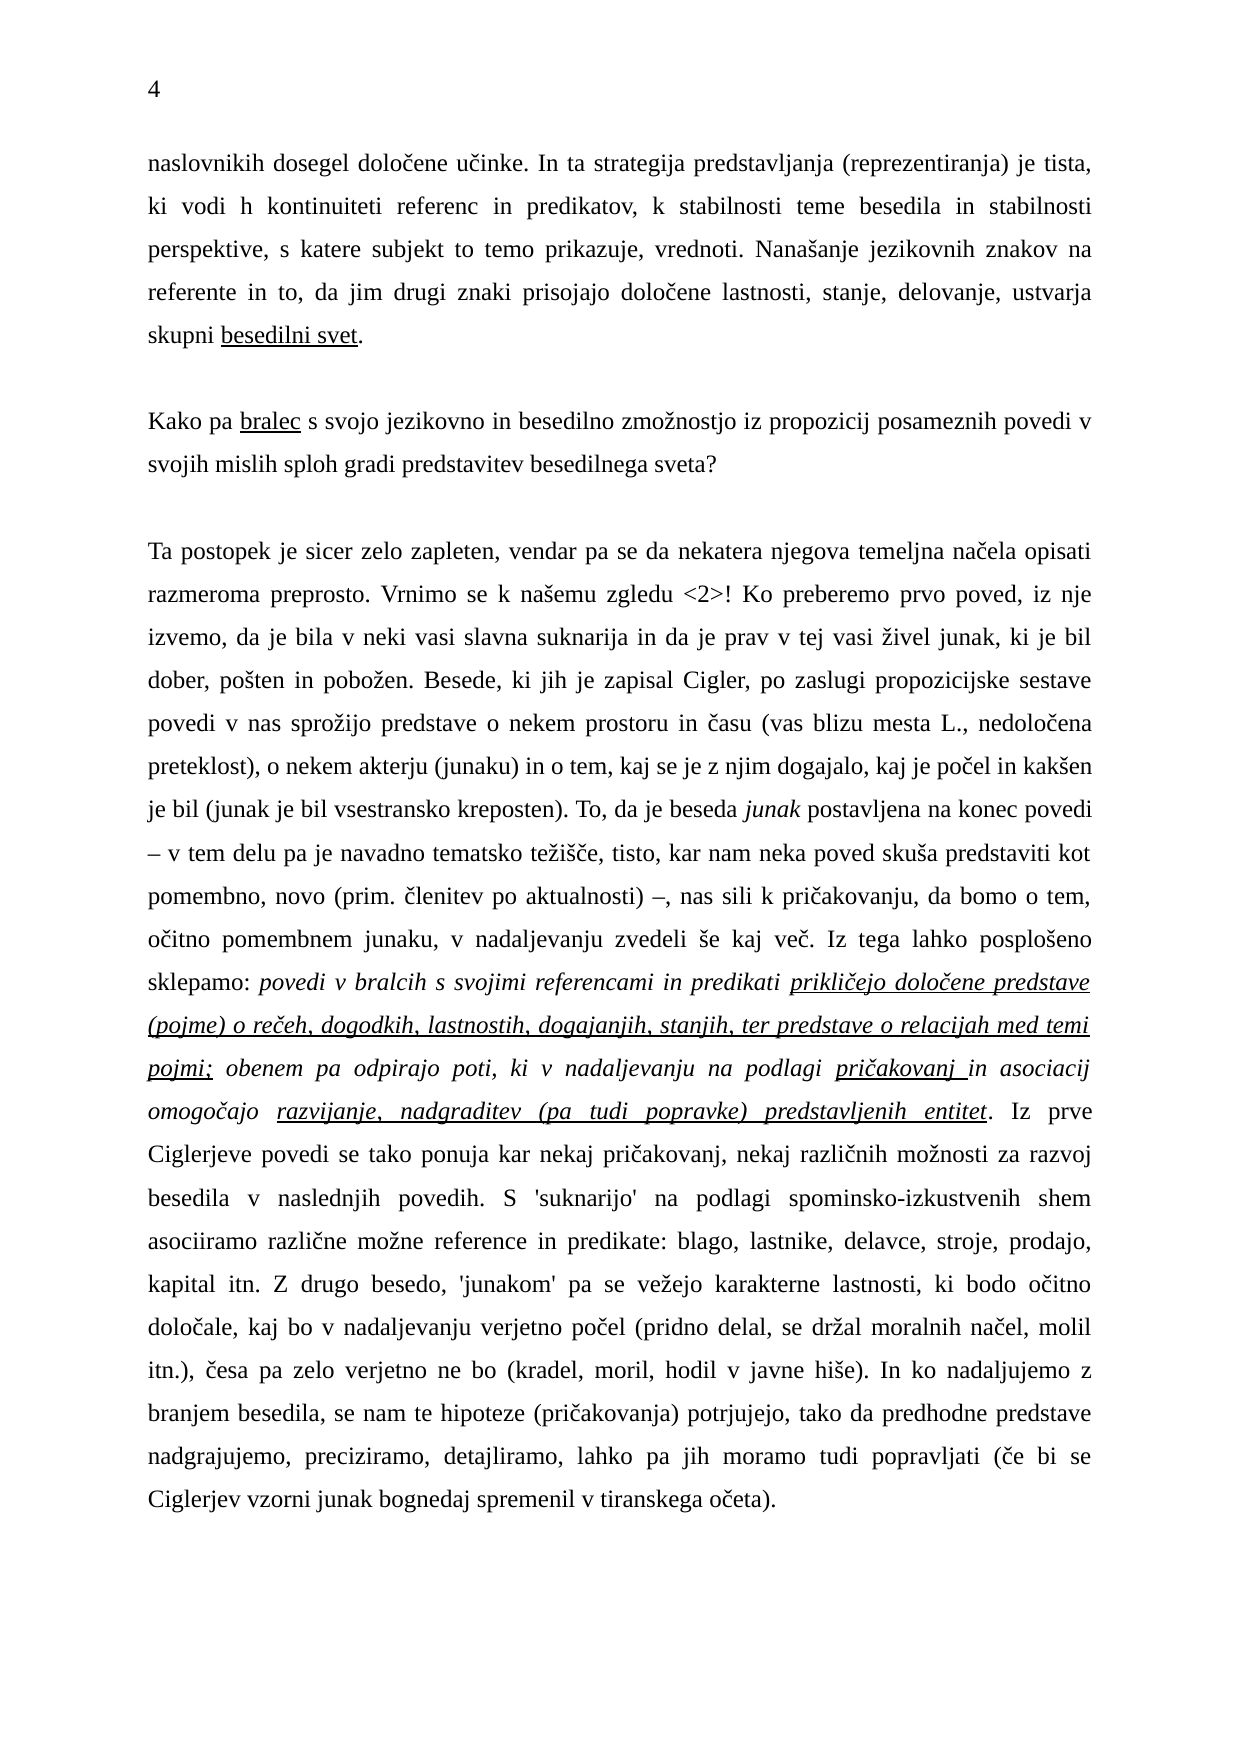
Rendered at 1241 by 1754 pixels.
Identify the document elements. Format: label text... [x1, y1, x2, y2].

text naslovnikih dosegel določene učinke. In ta strategija predstavljanja (reprezentiranja) je tista, ki vodi h kontinuiteti referenc in predikatov, k stabilnosti teme besedila in stabilnosti perspektive, s katere subjekt to temo prikazuje, vrednoti. Nanašanje jezikovnih znakov na referente in to, da jim drugi znaki prisojajo določene lastnosti, stanje, delovanje, ustvarja skupni besedilni svet. [148, 148, 1093, 349]
text Ta postopek je sicer zelo zapleten, vendar pa se da nekatera njegova temeljna načela opisati razmeroma preprosto. Vrnimo se k našemu zgledu <2>! Ko preberemo prvo poved, iz nje izvemo, da je bila v neki vasi slavna suknarija in da je prav v tej vasi živel junak, ki je bil dober, pošten in pobožen. Besede, ki jih je zapisal Cigler, po zaslugi propozicijske sestave povedi v nas sprožijo predstave o nekem prostoru in času (vas blizu mesta L., nedoločena preteklost), o nekem akterju (junaku) in o tem, kaj se je z njim dogajalo, kaj je počel in kakšen je bil (junak je bil vsestransko kreposten). To, da je beseda junak postavljena na konec povedi – v tem delu pa je navadno tematsko težišče, tisto, kar nam neka poved skuša predstaviti kot pomembno, novo (prim. členitev po aktualnosti) –, nas sili k pričakovanju, da bomo o tem, očitno pomembnem junaku, v nadaljevanju zvedeli še kaj več. Iz tega lahko posplošeno sklepamo: povedi v bralcih s svojimi referencami in predikati prikličejo določene predstave (pojme) o rečeh, dogodkih, lastnostih, dogajanjih, stanjih, ter predstave o relacijah med temi pojmi; obenem pa odpirajo poti, ki v nadaljevanju na podlagi pričakovanj in asociacij omogočajo razvijanje, nadgraditev (pa tudi popravke) predstavljenih entitet. Iz prve Ciglerjeve povedi se tako ponuja kar nekaj pričakovanj, nekaj različnih možnosti za razvoj besedila v naslednjih povedih. S 'suknarijo' na podlagi spominsko-izkustvenih shem asociiramo različne možne reference in predikate: blago, lastnike, delavce, stroje, prodajo, kapital itn. Z drugo besedo, 'junakom' pa se vežejo karakterne lastnosti, ki bodo očitno določale, kaj bo v nadaljevanju verjetno počel (pridno delal, se držal moralnih načel, molil itn.), česa pa zelo verjetno ne bo (kradel, moril, hodil v javne hiše). In ko nadaljujemo z branjem besedila, se nam te hipoteze (pričakovanja) potrjujejo, tako da predhodne predstave nadgrajujemo, preciziramo, detajliramo, lahko pa jih moramo tudi popravljati (če bi se Ciglerjev vzorni junak bognedaj spremenil v tiranskega očeta). [148, 536, 1093, 1513]
text Kako pa bralec s svojo jezikovno in besedilno zmožnostjo iz propozicij posameznih povedi v svojih mislih sploh gradi predstavitev besedilnega sveta? [148, 406, 1093, 478]
